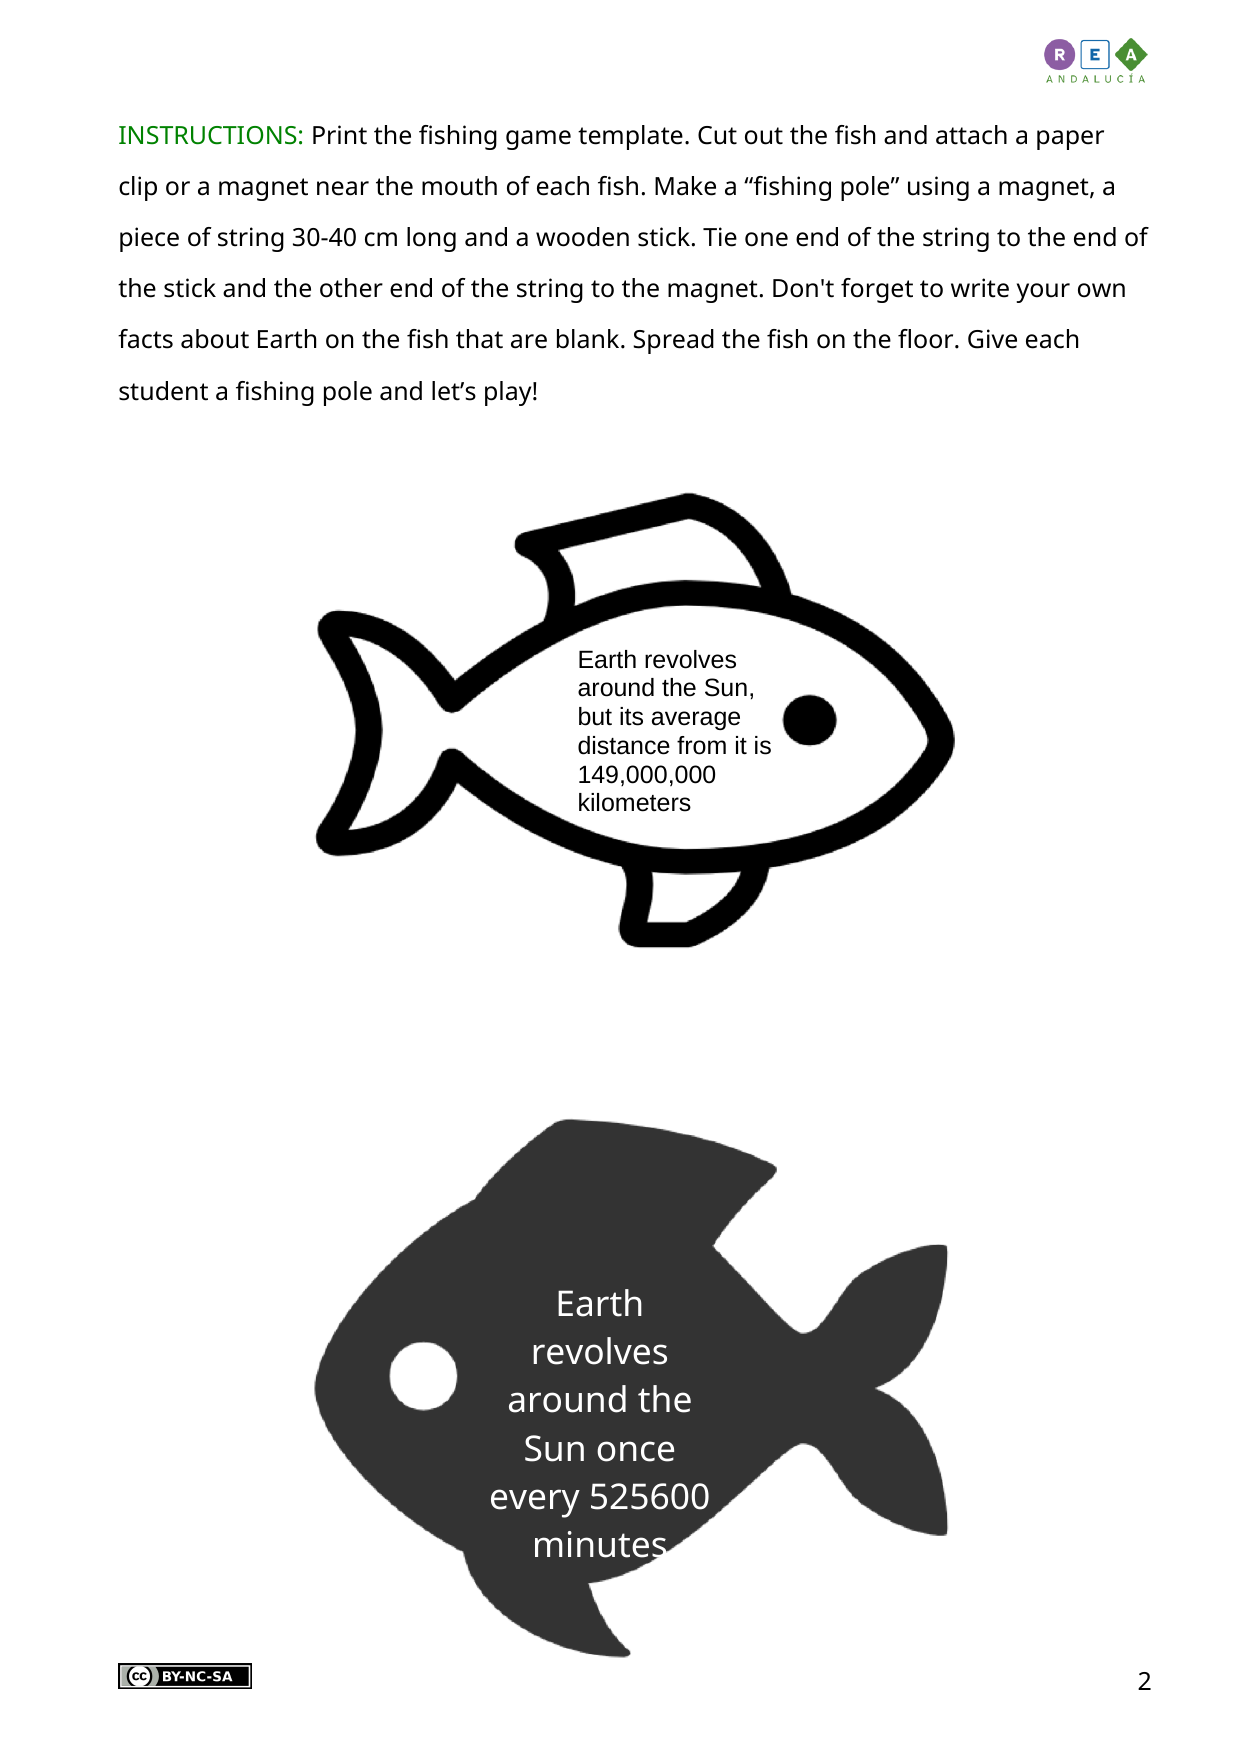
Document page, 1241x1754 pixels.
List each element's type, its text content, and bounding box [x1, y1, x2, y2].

text INSTRUCTIONS: Print the fishing game template. Cut out the fish and attach a paper clip or a magnet near the mouth of each fish. Make a “fishing pole” using a magnet, a piece of string 30-40 cm long and a wooden stick. Tie one end of the string to the end of the stick and the other end of the string to the magnet. Don't forget to write your own facts about Earth on the fish that are blank. Spread the fish on the floor. Give each student a fishing pole and let’s play! [118, 118, 1152, 407]
picture [1039, 33, 1152, 88]
picture [300, 417, 970, 1048]
picture [118, 1069, 949, 1707]
